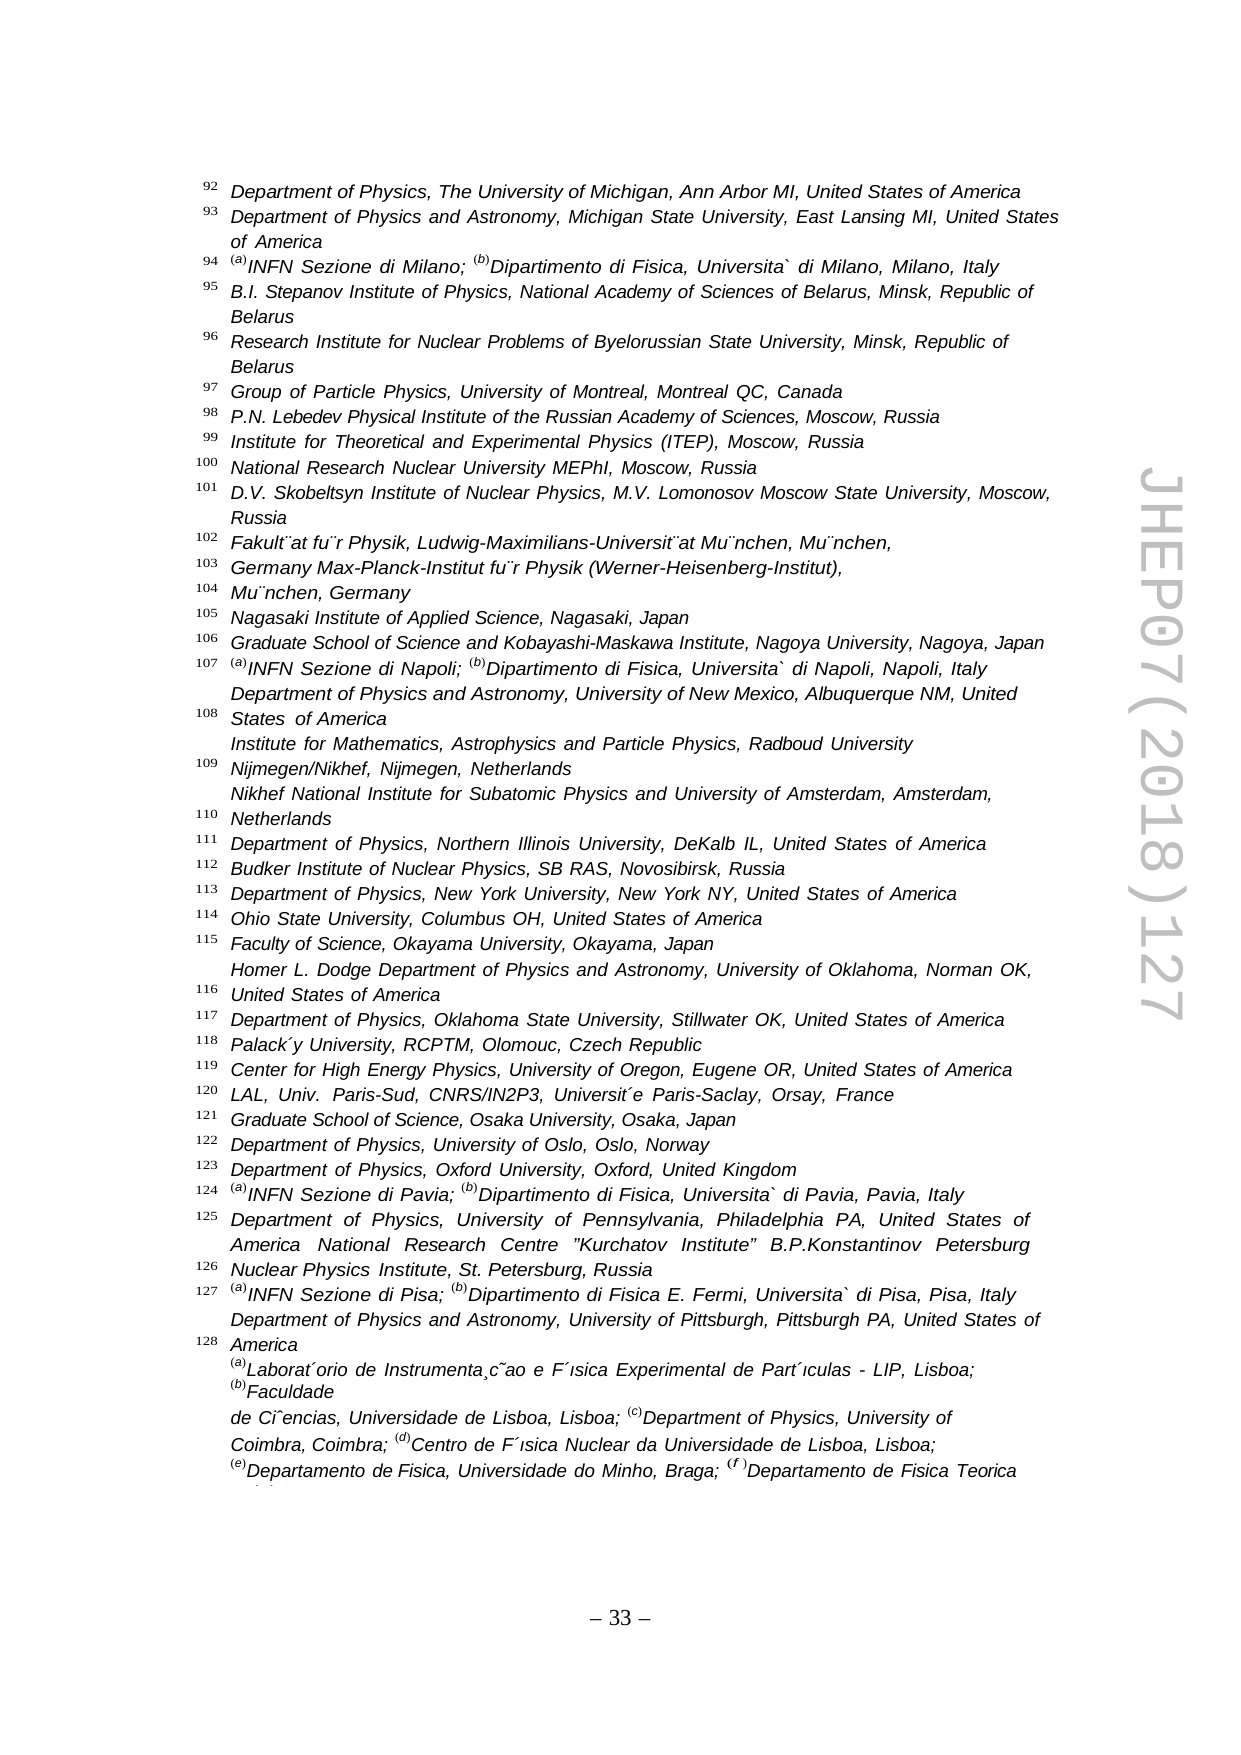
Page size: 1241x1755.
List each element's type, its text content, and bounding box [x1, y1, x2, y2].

text 97 [203, 380, 220, 394]
text 110 [195, 807, 220, 821]
text 126 [195, 1259, 220, 1273]
text 111 [195, 832, 220, 846]
text 108 [195, 706, 220, 720]
text 100 [195, 455, 220, 469]
text Fakult¨at fu¨r Physik, Ludwig-Maximilians-Universit¨at Mu¨nchen, Mu¨nchen, Germany Max-Planck-Institut fu¨r Physik (Werner-Heisenberg-Institut), Mu¨nchen, Germany [230, 532, 934, 603]
text 107 [195, 656, 220, 670]
text JHEP07(2018)127 [1128, 462, 1195, 1027]
text (a)INFN Sezione di Pisa; (b)Dipartimento di Fisica E. Fermi, Universita` di Pisa, Pisa, Italy [230, 1284, 1066, 1306]
text Graduate School of Science and Kobayashi-Maskawa Institute, Nagoya University, Nagoya, Japan [230, 632, 1066, 653]
text 116 [195, 982, 220, 997]
text (a)INFN Sezione di Pavia; (b)Dipartimento di Fisica, Universita` di Pavia, Pavia, Italy [230, 1184, 1066, 1205]
text Department of Physics, The University of Michigan, Ann Arbor MI, United States of America [230, 182, 1066, 202]
text 124 [195, 1183, 220, 1197]
text 121 [195, 1108, 220, 1122]
text 102 [195, 531, 220, 545]
text 128 [195, 1334, 220, 1348]
text Graduate School of Science, Osaka University, Osaka, Japan Department of Physics, University of Oslo, Oslo, Norway Department of Physics, Oxford University, Oxford, United Kingdom [230, 1109, 801, 1180]
text 117 [195, 1007, 220, 1022]
text Homer L. Dodge Department of Physics and Astronomy, University of Oklahoma, Norman OK, United States of America [230, 958, 1036, 1005]
text Department of Physics, University of Pennsylvania, Philadelphia PA, United States of America National Research Centre ”Kurchatov Institute” B.P.Konstantinov Petersburg Nuclear Physics Institute, St. Petersburg, Russia [230, 1209, 1030, 1280]
text Nikhef National Institute for Subatomic Physics and University of Amsterdam, Amsterdam, Netherlands [230, 783, 999, 829]
text 95 [203, 279, 220, 293]
text Center for High Energy Physics, University of Oregon, Eugene OR, United States of America LAL, Univ. Paris-Sud, CNRS/IN2P3, Universit´e Paris-Saclay, Orsay, France [230, 1058, 1017, 1105]
text 112 [195, 857, 220, 871]
text de Ciˆencias, Universidade de Lisboa, Lisboa; (c)Department of Physics, University of Coimbra, Coimbra; (d)Centro de F´ısica Nuclear da Universidade de Lisboa, Lisboa; (e)Departamento de Fisica, Universidade do Minho, Braga; (f )Departamento de Fisica Teorica y del Cosmos, [230, 1403, 1026, 1486]
text (a)INFN Sezione di Milano; (b)Dipartimento di Fisica, Universita` di Milano, Milano, Italy [230, 256, 1066, 277]
text 122 [195, 1133, 220, 1147]
text 123 [195, 1158, 220, 1172]
text Department of Physics, New York University, New York NY, United States of America Ohio State University, Columbus OH, United States of America [230, 883, 962, 930]
text 127 [195, 1284, 220, 1298]
text 99 [203, 430, 220, 444]
text 93 [203, 204, 220, 218]
text D.V. Skobeltsyn Institute of Nuclear Physics, M.V. Lomonosov Moscow State University, Moscow, Russia [230, 482, 1056, 528]
text 115 [195, 932, 220, 946]
text 92 [203, 179, 220, 193]
text (a)Laborat´orio de Instrumenta¸c˜ao e F´ısica Experimental de Part´ıculas - LIP, Lisboa; (b)Faculdade [230, 1359, 1066, 1402]
text 101 [195, 480, 220, 494]
text 125 [195, 1208, 220, 1223]
text 119 [195, 1058, 220, 1072]
text 98 [203, 405, 220, 419]
text Department of Physics, Northern Illinois University, DeKalb IL, United States of America Budker Institute of Nuclear Physics, SB RAS, Novosibirsk, Russia [230, 833, 991, 879]
text 113 [195, 882, 220, 896]
text P.N. Lebedev Physical Institute of the Russian Academy of Sciences, Moscow, Russia Institute for Theoretical and Experimental Physics (ITEP), Moscow, Russia [230, 406, 944, 453]
text Department of Physics, Oklahoma State University, Stillwater OK, United States of America Palack´y University, RCPTM, Olomouc, Czech Republic [230, 1008, 1010, 1055]
text 106 [195, 631, 220, 645]
text Department of Physics and Astronomy, University of Pittsburgh, Pittsburgh PA, United States of America [230, 1309, 1044, 1356]
text 103 [195, 555, 220, 570]
text 105 [195, 606, 220, 620]
text 94 [203, 254, 220, 268]
text Faculty of Science, Okayama University, Okayama, Japan [230, 933, 1066, 955]
text National Research Nuclear University MEPhI, Moscow, Russia [230, 456, 1066, 478]
text – 33 – [590, 1606, 652, 1630]
text 96 [203, 329, 220, 344]
text Nagasaki Institute of Applied Science, Nagasaki, Japan [230, 607, 1066, 628]
text 109 [195, 756, 220, 771]
text B.I. Stepanov Institute of Physics, National Academy of Sciences of Belarus, Minsk, Republic of Belarus [230, 281, 1038, 328]
text 104 [195, 581, 220, 595]
text 118 [195, 1032, 220, 1047]
text Institute for Mathematics, Astrophysics and Particle Physics, Radboud University Nijmegen/Nikhef, Nijmegen, Netherlands [230, 733, 917, 779]
text Research Institute for Nuclear Problems of Byelorussian State University, Minsk, Republic of Belarus [230, 331, 1011, 378]
text (a)INFN Sezione di Napoli; (b)Dipartimento di Fisica, Universita` di Napoli, Napoli, Italy Department of Physics and Astronomy, University of New Mexico, Albuquerque NM, United States of America [230, 654, 1060, 729]
text 114 [195, 907, 220, 921]
text Group of Particle Physics, University of Montreal, Montreal QC, Canada [230, 381, 1066, 403]
text Department of Physics and Astronomy, Michigan State University, East Lansing MI, United States of America [230, 206, 1064, 252]
text 120 [195, 1083, 220, 1097]
